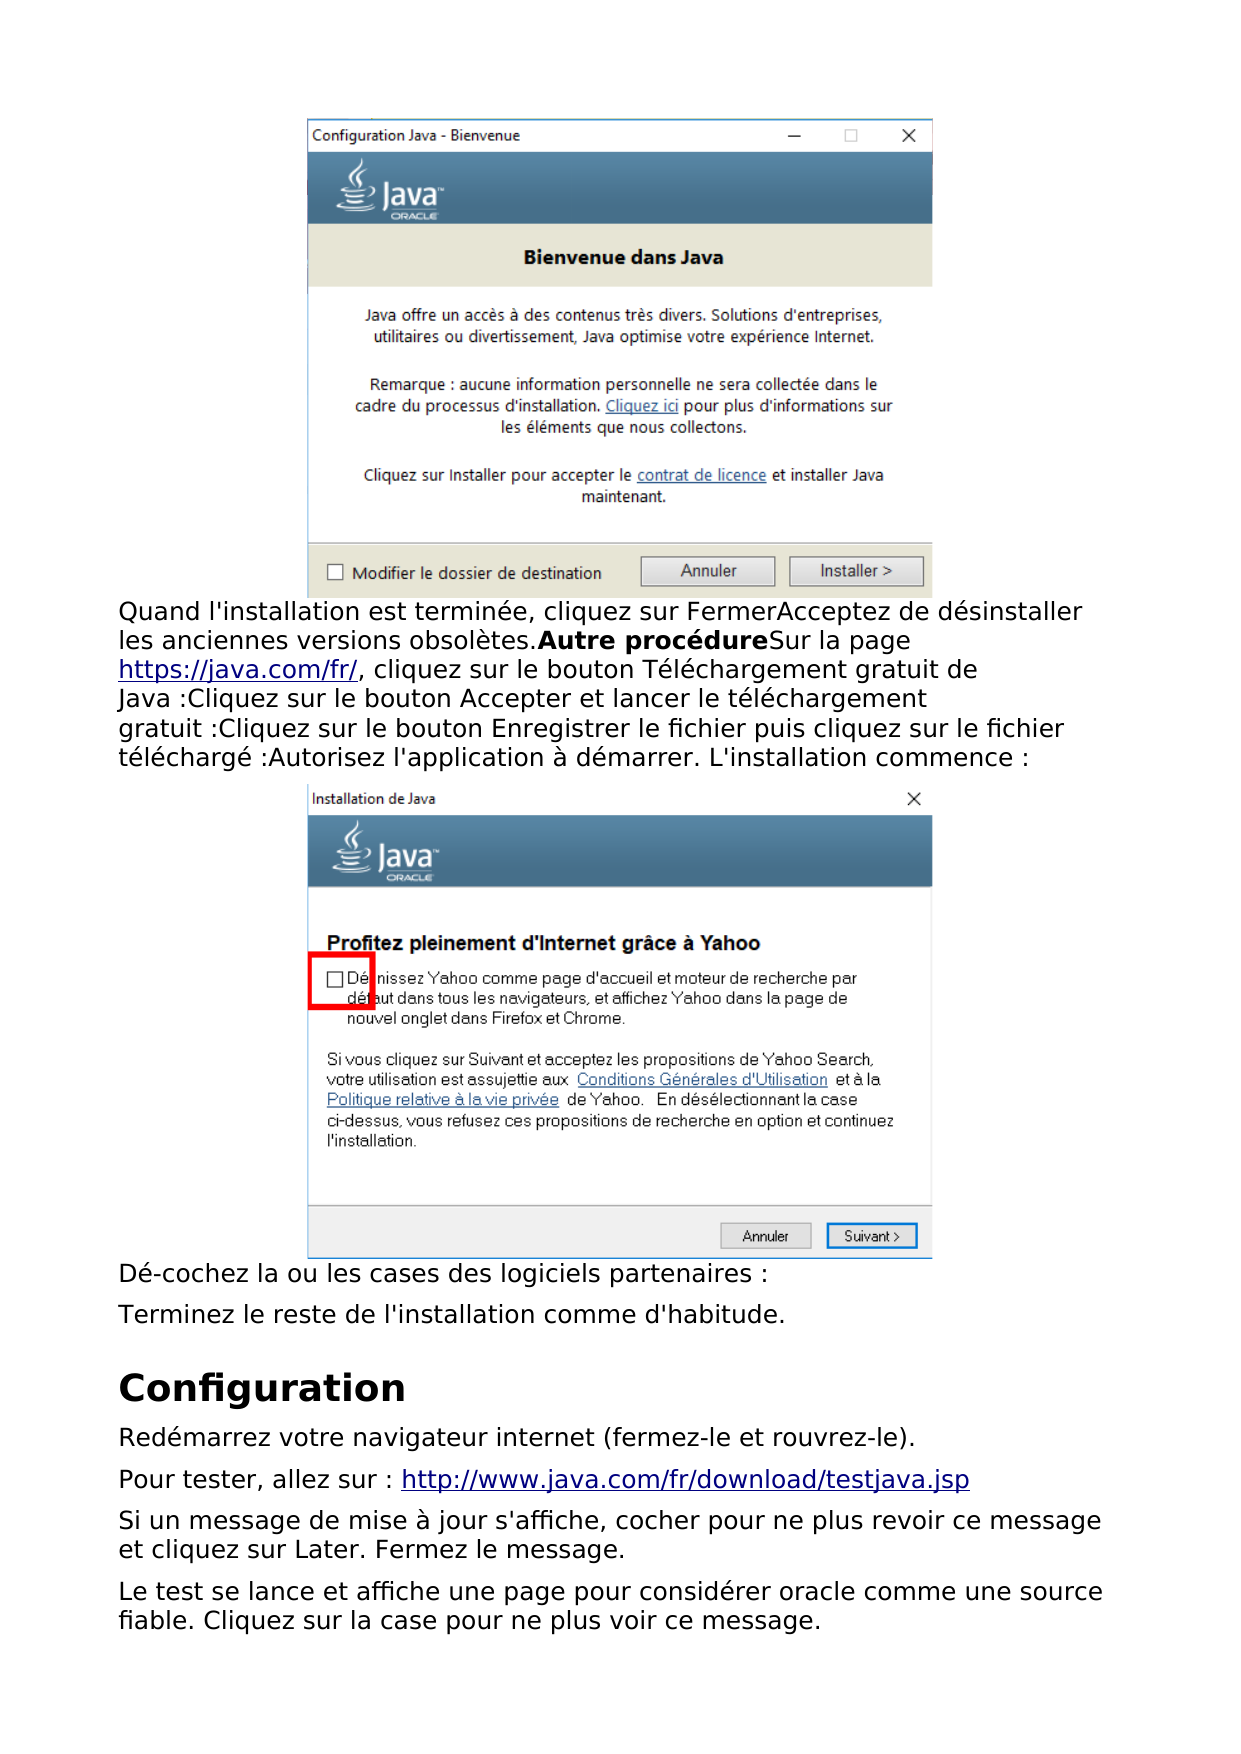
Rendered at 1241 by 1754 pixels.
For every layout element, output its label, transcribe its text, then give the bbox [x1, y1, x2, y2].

text Si un message de mise à jour s'affiche, cocher pour ne plus revoir ce message et cliquez sur Later. Fermez le message. [118, 1507, 1122, 1565]
text Quand l'installation est terminée, cliquez sur FermerAcceptez de désinstaller les anciennes versions obsolètes.Autre procédureSur la page https://java.com/fr/, cliquez sur le bouton Téléchargement gratuit de Java :Cliquez sur le bouton Accepter et lancer le téléchargement gratuit :Cliquez sur le bouton Enregistrer le fichier puis cliquez sur le fichier téléchargé :Autorisez l'application à démarrer. L'installation commence : [118, 118, 1122, 772]
text Pour tester, allez sur : http://www.java.com/fr/download/testjava.jsp [118, 1465, 1122, 1494]
picture [307, 118, 933, 598]
text Redémarrez votre navigateur internet (fermez-le et rouvrez-le). [118, 1423, 1122, 1452]
picture [307, 784, 933, 1259]
text Le test se lance et affiche une page pour considérer oracle comme une source fiable. Cliquez sur la case pour ne plus voir ce message. [118, 1577, 1122, 1636]
text Terminez le reste de l'installation comme d'habitude. [118, 1300, 1122, 1329]
subtitle Configuration [118, 1367, 1122, 1411]
text Dé-cochez la ou les cases des logiciels partenaires : [118, 785, 1122, 1288]
